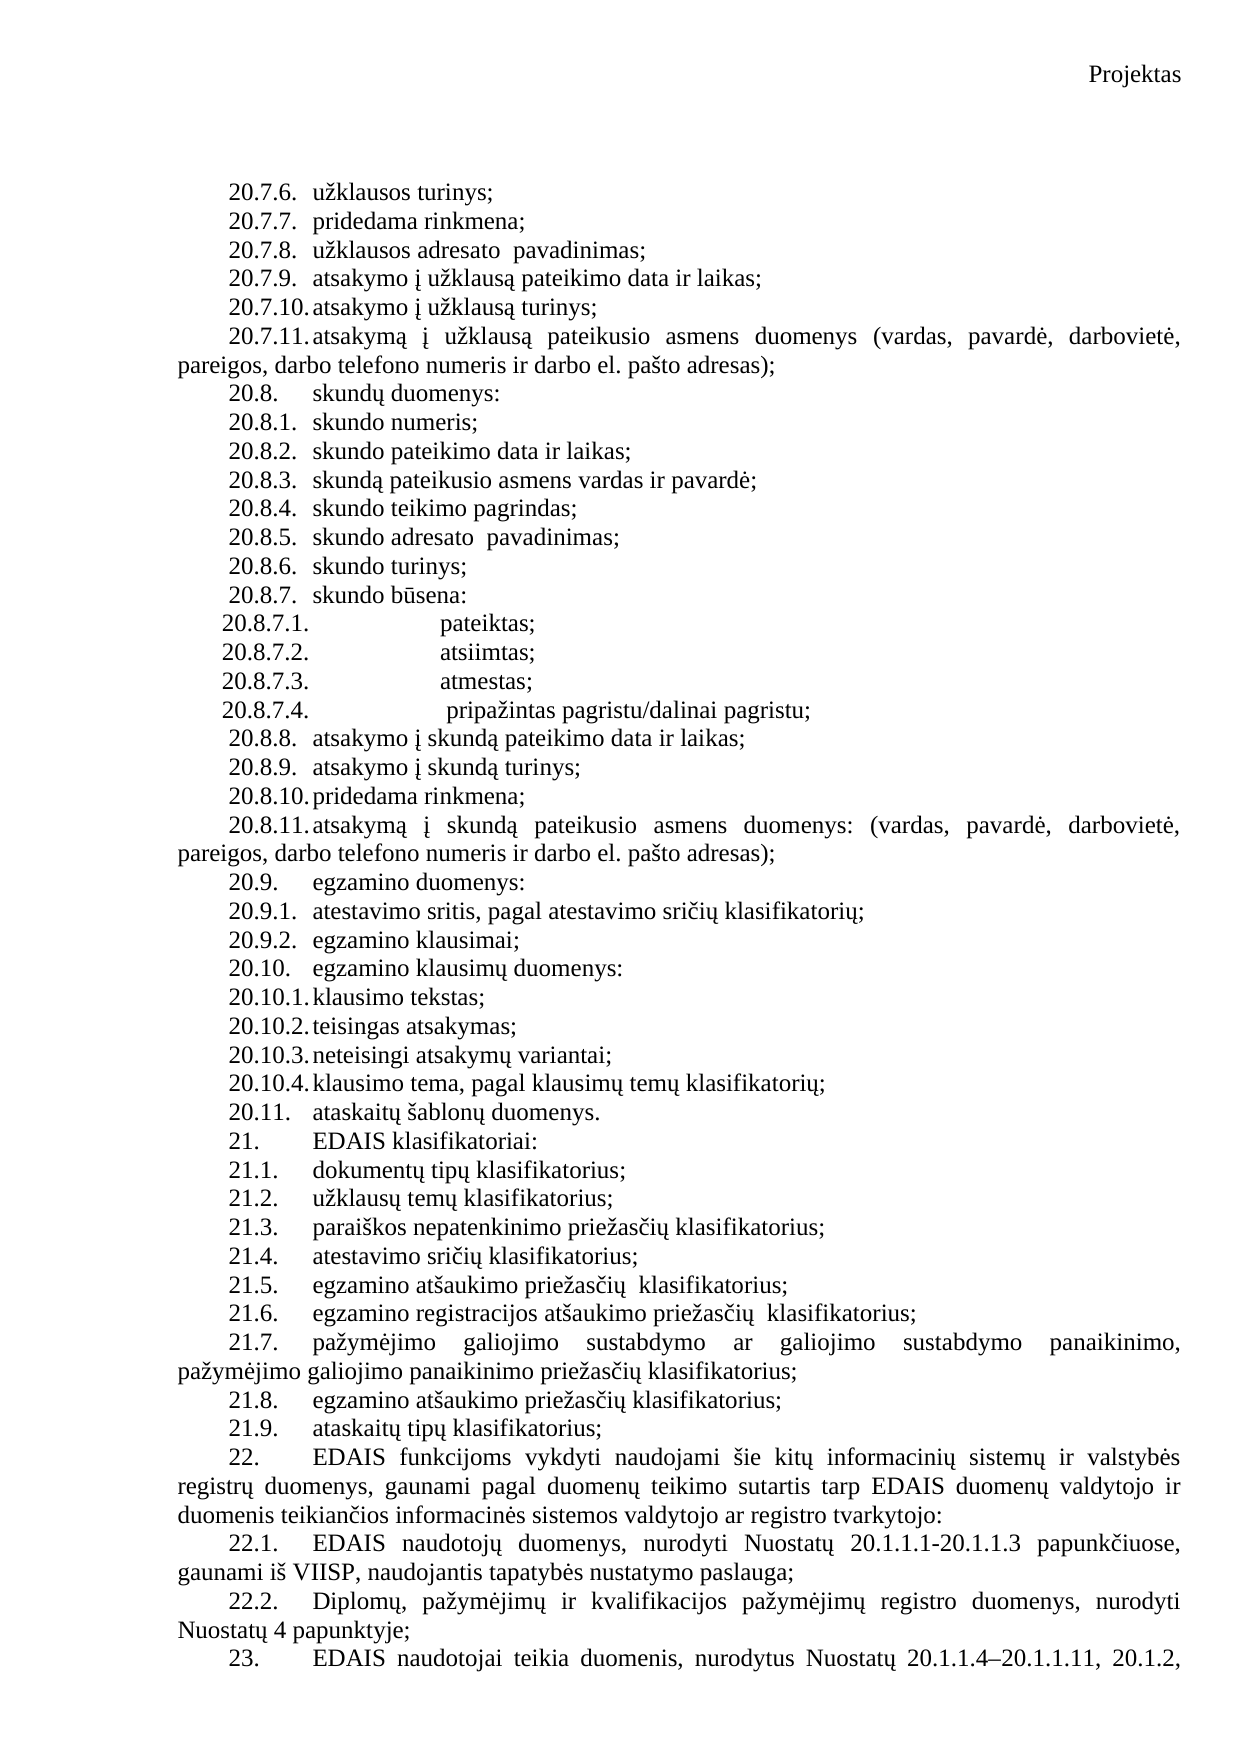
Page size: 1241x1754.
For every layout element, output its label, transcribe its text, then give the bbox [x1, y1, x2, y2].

text 20.7.7. pridedama rinkmena; [177, 206, 1181, 235]
text 20.8.1. skundo numeris; [177, 407, 1181, 436]
text 23. EDAIS naudotojai teikia duomenis, nurodytus Nuostatų 20.1.1.4‒20.1.1.11, 20.1.2, [177, 1643, 1181, 1672]
text 20.7.11. atsakymą į užklausą pateikusio asmens duomenys (vardas, pavardė, darbovietė, pareigos, darbo telefono numeris ir darbo el. pašto adresas); [177, 321, 1181, 378]
text 20.7.10. atsakymo į užklausą turinys; [177, 292, 1181, 321]
text 20.8.10. pridedama rinkmena; [177, 781, 1181, 810]
text 20.7.6. užklausos turinys; [177, 177, 1181, 206]
text 20.7.9. atsakymo į užklausą pateikimo data ir laikas; [177, 263, 1181, 292]
text 20.8.7.2. atsiimtas; [222, 637, 1181, 666]
text 20.8.7.4. pripažintas pagristu/dalinai pagristu; [222, 695, 1181, 723]
text 22.2. Diplomų, pažymėjimų ir kvalifikacijos pažymėjimų registro duomenys, nurodyti Nuostatų 4 papunktyje; [177, 1586, 1181, 1643]
text 20.8.7.3. atmestas; [222, 666, 1181, 695]
text 21. EDAIS klasifikatoriai: [177, 1126, 1181, 1155]
text 20.10.3. neteisingi atsakymų variantai; [177, 1040, 1181, 1068]
text 21.1. dokumentų tipų klasifikatorius; [177, 1155, 1181, 1183]
text 20.8.3. skundą pateikusio asmens vardas ir pavardė; [177, 465, 1181, 493]
text 20.8.2. skundo pateikimo data ir laikas; [177, 436, 1181, 465]
text 20.10.1. klausimo tekstas; [177, 982, 1181, 1011]
text 20.10.2. teisingas atsakymas; [177, 1011, 1181, 1040]
text 20.10.4. klausimo tema, pagal klausimų temų klasifikatorių; [177, 1068, 1181, 1097]
text 21.6. egzamino registracijos atšaukimo priežasčių klasifikatorius; [177, 1298, 1181, 1327]
text 21.3. paraiškos nepatenkinimo priežasčių klasifikatorius; [177, 1212, 1181, 1241]
text 20.8. skundų duomenys: [177, 378, 1181, 407]
text 20.8.7.1. pateiktas; [222, 608, 1181, 637]
text 20.10. egzamino klausimų duomenys: [177, 953, 1181, 982]
text 21.7. pažymėjimo galiojimo sustabdymo ar galiojimo sustabdymo panaikinimo, pažymėjimo galiojimo panaikinimo priežasčių klasifikatorius; [177, 1327, 1181, 1385]
text 20.8.4. skundo teikimo pagrindas; [177, 493, 1181, 522]
text 21.2. užklausų temų klasifikatorius; [177, 1183, 1181, 1212]
text 20.9. egzamino duomenys: [177, 867, 1181, 896]
text 20.9.2. egzamino klausimai; [177, 925, 1181, 953]
text 20.8.11. atsakymą į skundą pateikusio asmens duomenys: (vardas, pavardė, darbovietė, pareigos, darbo telefono numeris ir darbo el. pašto adresas); [177, 810, 1181, 867]
text 20.8.8. atsakymo į skundą pateikimo data ir laikas; [177, 723, 1181, 752]
text 21.8. egzamino atšaukimo priežasčių klasifikatorius; [177, 1385, 1181, 1413]
text 21.5. egzamino atšaukimo priežasčių klasifikatorius; [177, 1270, 1181, 1298]
text 20.8.6. skundo turinys; [177, 551, 1181, 580]
text 22. EDAIS funkcijoms vykdyti naudojami šie kitų informacinių sistemų ir valstybės registrų duomenys, gaunami pagal duomenų teikimo sutartis tarp EDAIS duomenų valdytojo ir duomenis teikiančios informacinės sistemos valdytojo ar registro tvarkytojo: [177, 1442, 1181, 1528]
text 20.7.8. užklausos adresato pavadinimas; [177, 235, 1181, 263]
text 21.9. ataskaitų tipų klasifikatorius; [177, 1413, 1181, 1442]
text 21.4. atestavimo sričių klasifikatorius; [177, 1241, 1181, 1270]
text 20.8.9. atsakymo į skundą turinys; [177, 752, 1181, 781]
text 20.8.5. skundo adresato pavadinimas; [177, 522, 1181, 551]
text 22.1. EDAIS naudotojų duomenys, nurodyti Nuostatų 20.1.1.1-20.1.1.3 papunkčiuose, gaunami iš VIISP, naudojantis tapatybės nustatymo paslauga; [177, 1528, 1181, 1586]
text 20.11. ataskaitų šablonų duomenys. [177, 1097, 1181, 1126]
text 20.9.1. atestavimo sritis, pagal atestavimo sričių klasifikatorių; [177, 896, 1181, 925]
text 20.8.7. skundo būsena: [177, 580, 1181, 608]
